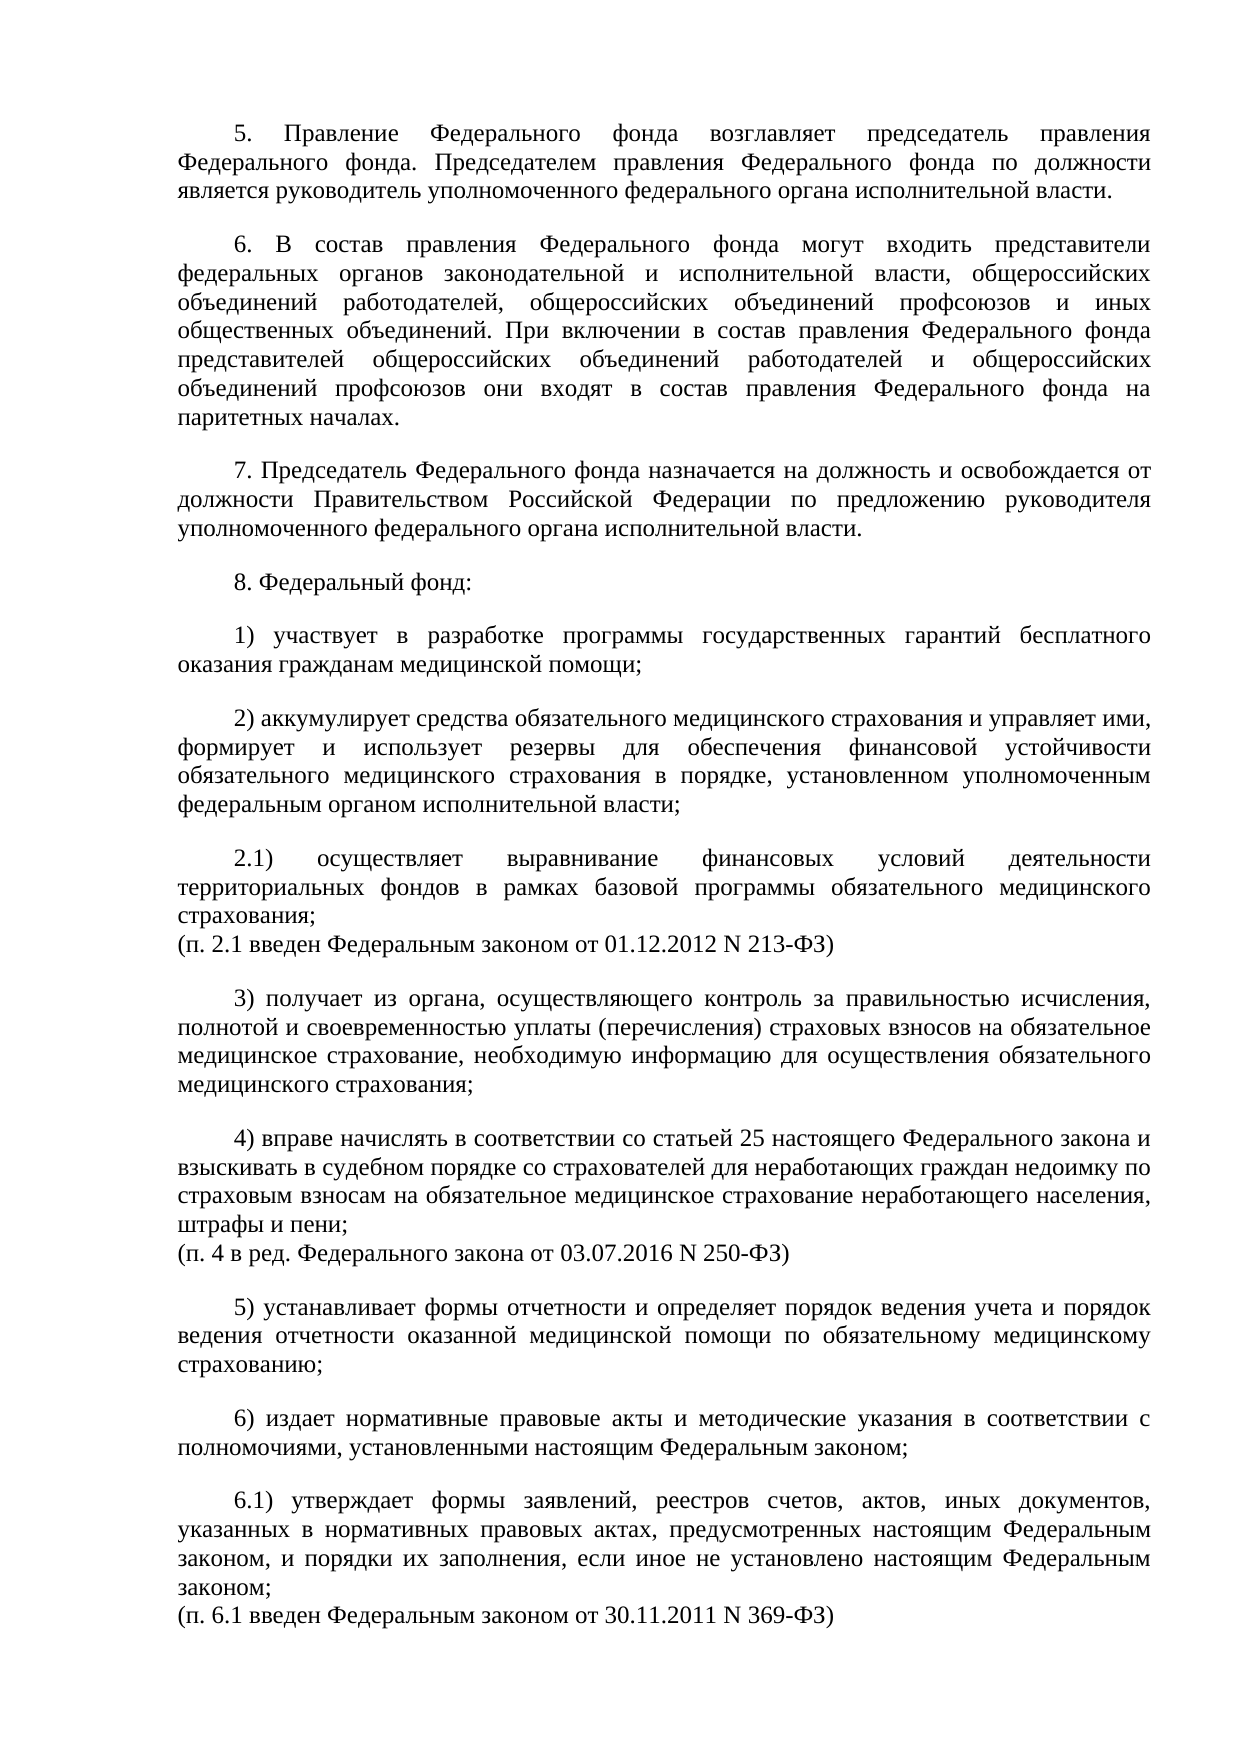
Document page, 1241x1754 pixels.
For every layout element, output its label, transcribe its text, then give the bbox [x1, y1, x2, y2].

text 6. В состав правления Федерального фонда могут входить представители федеральных органов законодательной и исполнительной власти, общероссийских объединений работодателей, общероссийских объединений профсоюзов и иных общественных объединений. При включении в состав правления Федерального фонда представителей общероссийских объединений работодателей и общероссийских объединений профсоюзов они входят в состав правления Федерального фонда на паритетных началах. [177, 229, 1152, 431]
text (п. 2.1 введен Федеральным законом от 01.12.2012 N 213-ФЗ) [177, 929, 1152, 958]
text 3) получает из органа, осуществляющего контроль за правильностью исчисления, полнотой и своевременностью уплаты (перечисления) страховых взносов на обязательное медицинское страхование, необходимую информацию для осуществления обязательного медицинского страхования; [177, 983, 1152, 1098]
text 8. Федеральный фонд: [177, 567, 1152, 596]
text (п. 4 в ред. Федерального закона от 03.07.2016 N 250-ФЗ) [177, 1238, 1152, 1267]
text 2.1) осуществляет выравнивание финансовых условий деятельности территориальных фондов в рамках базовой программы обязательного медицинского страхования; [177, 843, 1152, 929]
text 6.1) утверждает формы заявлений, реестров счетов, актов, иных документов, указанных в нормативных правовых актах, предусмотренных настоящим Федеральным законом, и порядки их заполнения, если иное не установлено настоящим Федеральным законом; [177, 1486, 1152, 1601]
text 5. Правление Федерального фонда возглавляет председатель правления Федерального фонда. Председателем правления Федерального фонда по должности является руководитель уполномоченного федерального органа исполнительной власти. [177, 118, 1152, 204]
text 1) участвует в разработке программы государственных гарантий бесплатного оказания гражданам медицинской помощи; [177, 621, 1152, 678]
text (п. 6.1 введен Федеральным законом от 30.11.2011 N 369-ФЗ) [177, 1601, 1152, 1629]
text 7. Председатель Федерального фонда назначается на должность и освобождается от должности Правительством Российской Федерации по предложению руководителя уполномоченного федерального органа исполнительной власти. [177, 456, 1152, 542]
text 4) вправе начислять в соответствии со статьей 25 настоящего Федерального закона и взыскивать в судебном порядке со страхователей для неработающих граждан недоимку по страховым взносам на обязательное медицинское страхование неработающего населения, штрафы и пени; [177, 1123, 1152, 1238]
text 6) издает нормативные правовые акты и методические указания в соответствии с полномочиями, установленными настоящим Федеральным законом; [177, 1403, 1152, 1461]
text 2) аккумулирует средства обязательного медицинского страхования и управляет ими, формирует и использует резервы для обеспечения финансовой устойчивости обязательного медицинского страхования в порядке, установленном уполномоченным федеральным органом исполнительной власти; [177, 703, 1152, 818]
text 5) устанавливает формы отчетности и определяет порядок ведения учета и порядок ведения отчетности оказанной медицинской помощи по обязательному медицинскому страхованию; [177, 1292, 1152, 1378]
